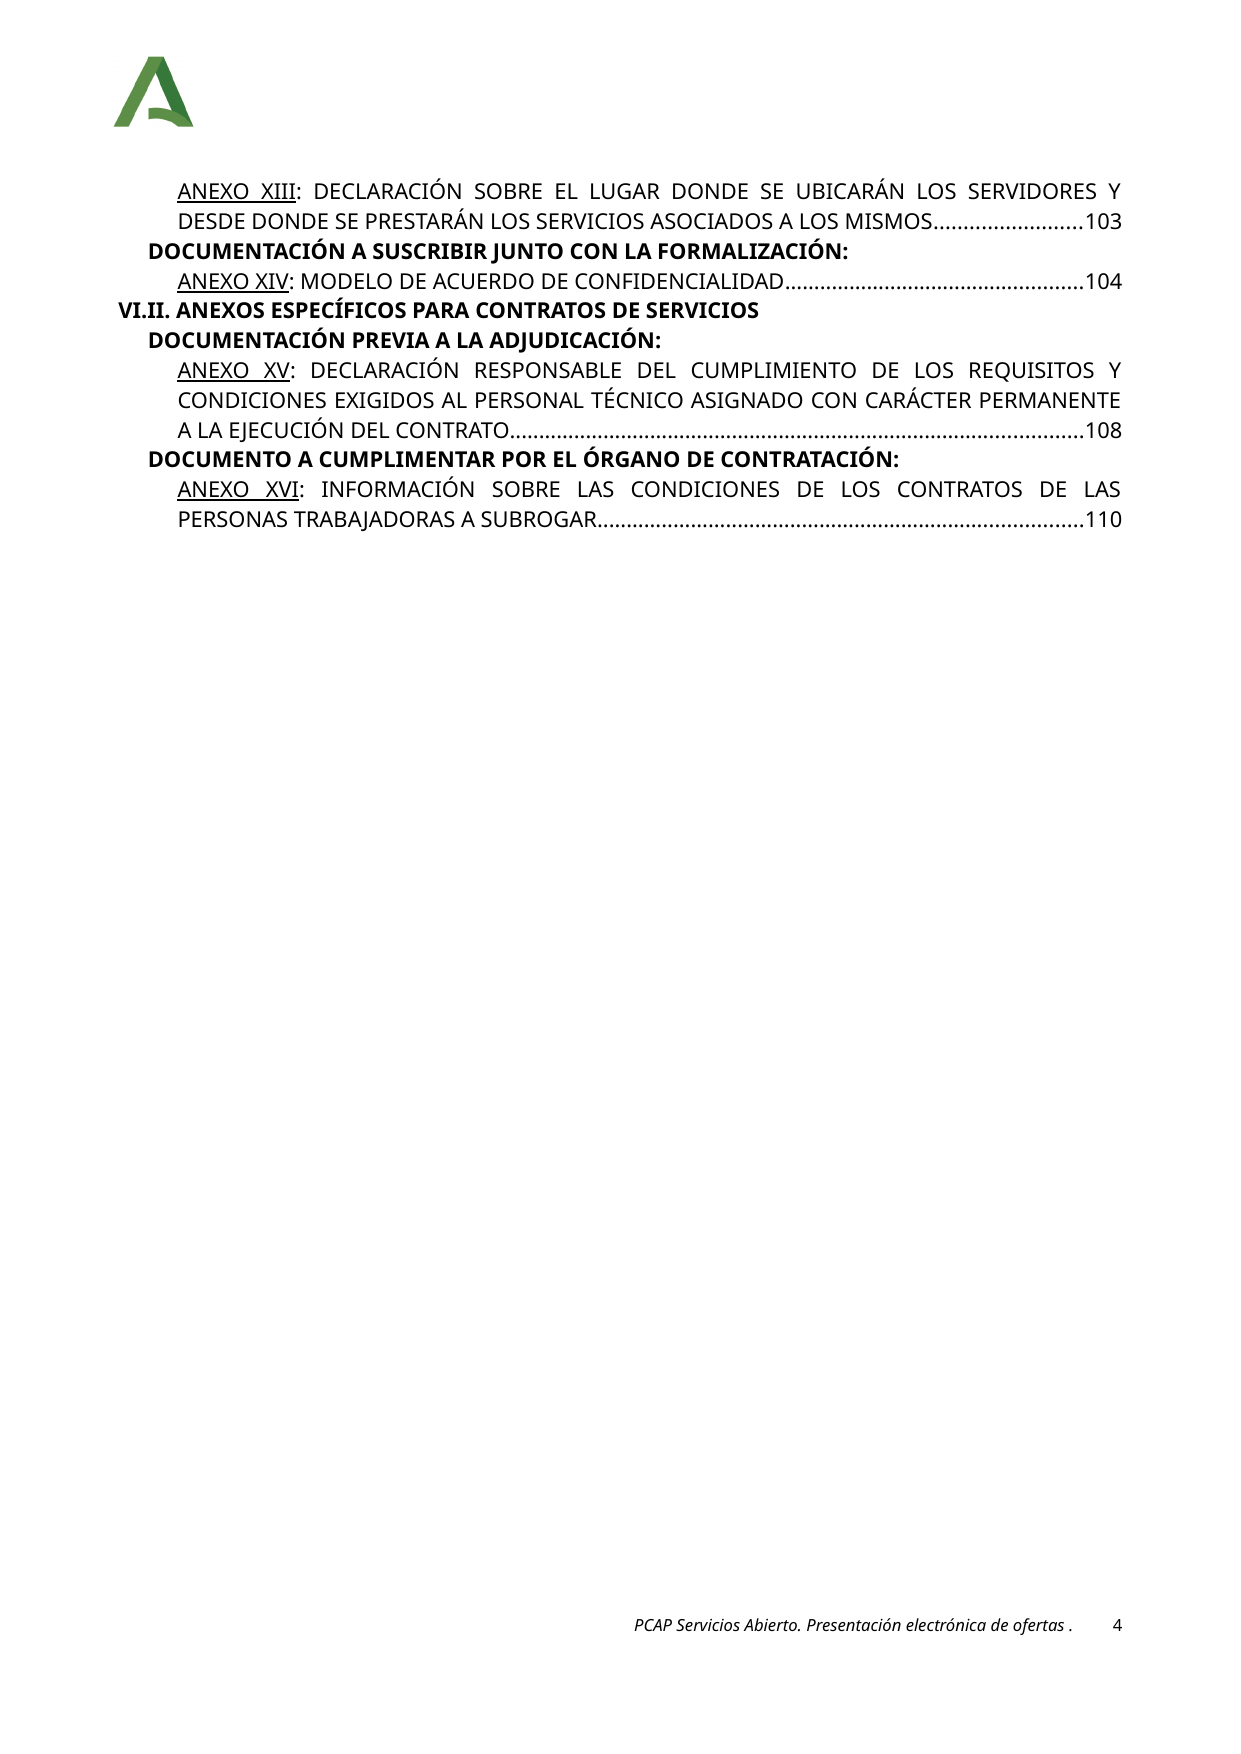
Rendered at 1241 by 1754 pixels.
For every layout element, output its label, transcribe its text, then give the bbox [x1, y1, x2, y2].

text DOCUMENTACIÓN A SUSCRIBIR JUNTO CON LA FORMALIZACIÓN: [148, 236, 1122, 266]
text ANEXO XVI: INFORMACIÓN SOBRE LAS CONDICIONES DE LOS CONTRATOS DE LAS PERSONAS TRABAJADORAS A SUBROGAR 96 [177, 474, 1122, 534]
text ANEXO XIII: DECLARACIÓN SOBRE EL LUGAR DONDE SE UBICARÁN LOS SERVIDORES Y DESDE DONDE SE PRESTARÁN LOS SERVICIOS ASOCIADOS A LOS MISMOS 91 [177, 176, 1122, 236]
picture [109, 52, 198, 131]
text DOCUMENTO A CUMPLIMENTAR POR EL ÓRGANO DE CONTRATACIÓN: [148, 444, 1122, 474]
text ANEXO XIV: MODELO DE ACUERDO DE CONFIDENCIALIDAD 92 [177, 266, 1122, 296]
text DOCUMENTACIÓN PREVIA A LA ADJUDICACIÓN: [148, 325, 1122, 355]
text ANEXO XV: DECLARACIÓN RESPONSABLE DEL CUMPLIMIENTO DE LOS REQUISITOS Y CONDICIONES EXIGIDOS AL PERSONAL TÉCNICO ASIGNADO CON CARÁCTER PERMANENTE A LA EJECUCIÓN DEL CONTRATO 95 [177, 355, 1122, 444]
text VI.II. ANEXOS ESPECÍFICOS PARA CONTRATOS DE SERVICIOS [118, 296, 1122, 325]
